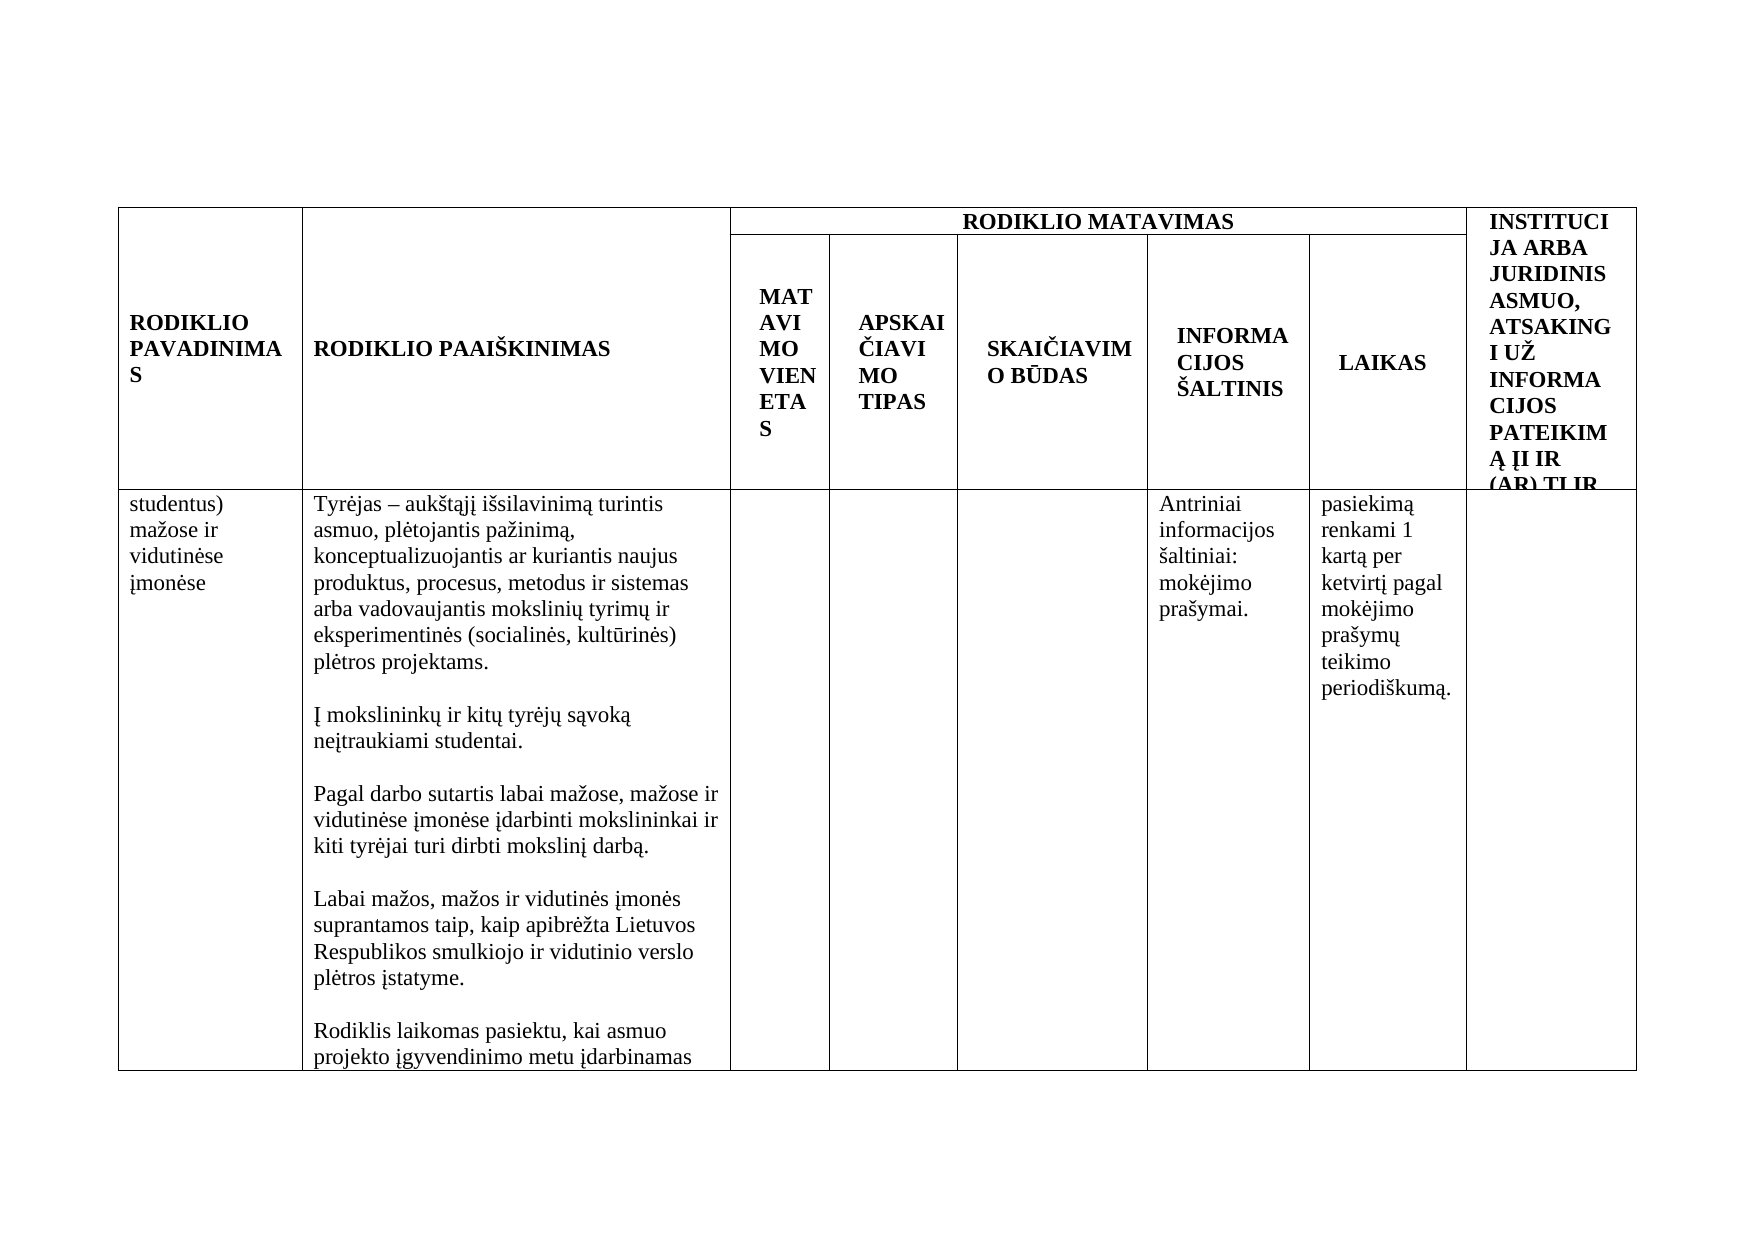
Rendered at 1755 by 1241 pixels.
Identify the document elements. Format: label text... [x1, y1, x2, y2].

table_cell SKAIČIAVIMO BŪDAS [958, 235, 1147, 489]
table_cell Antriniai informacijos šaltiniai: mokėjimo prašymai. [1148, 490, 1309, 1069]
table_header Institucija arba juridinis asmuo, atsakingi už informacijos pateikimą įI ir (ar) tI ir (ar) vI [1467, 208, 1636, 489]
table_cell [958, 490, 1147, 1069]
table_cell MATAVIMO VIENETAS [731, 235, 829, 489]
table_cell [830, 490, 957, 1069]
table_cell LAIKAS [1310, 235, 1466, 489]
table_header RODIKLIO MATAVIMAS [731, 208, 1466, 234]
table_header RODIKLIO PAAIŠKINIMAS [303, 208, 730, 489]
table_cell [1467, 490, 1636, 1069]
table_cell studentus) mažose ir vidutinėse įmonėse [119, 490, 302, 1069]
table_header RODIKLIO PAVADINIMAS [119, 208, 302, 489]
table_cell [731, 490, 829, 1069]
table_cell INFORMACIJOS ŠALTINIS [1148, 235, 1309, 489]
table_cell pasiekimą renkami 1 kartą per ketvirtį pagal mokėjimo prašymų teikimo periodiškumą. [1310, 490, 1466, 1069]
table_cell Tyrėjas – aukštąjį išsilavinimą turintis asmuo, plėtojantis pažinimą, konceptualizuojantis ar kuriantis naujus produktus, procesus, metodus ir sistemas arba vadovaujantis mokslinių tyrimų ir eksperimentinės (socialinės, kultūrinės) plėtros projektams. Į mokslininkų ir kitų tyrėjų sąvoką neįtraukiami studentai. Pagal darbo sutartis labai mažose, mažose ir vidutinėse įmonėse įdarbinti mokslininkai ir kiti tyrėjai turi dirbti mokslinį darbą. Labai mažos, mažos ir vidutinės įmonės suprantamos taip, kaip apibrėžta Lietuvos Respublikos smulkiojo ir vidutinio verslo plėtros įstatyme. Rodiklis laikomas pasiektu, kai asmuo projekto įgyvendinimo metu įdarbinamas [303, 490, 730, 1069]
table_cell APSKAIČIAVIMO TIPAS [830, 235, 957, 489]
